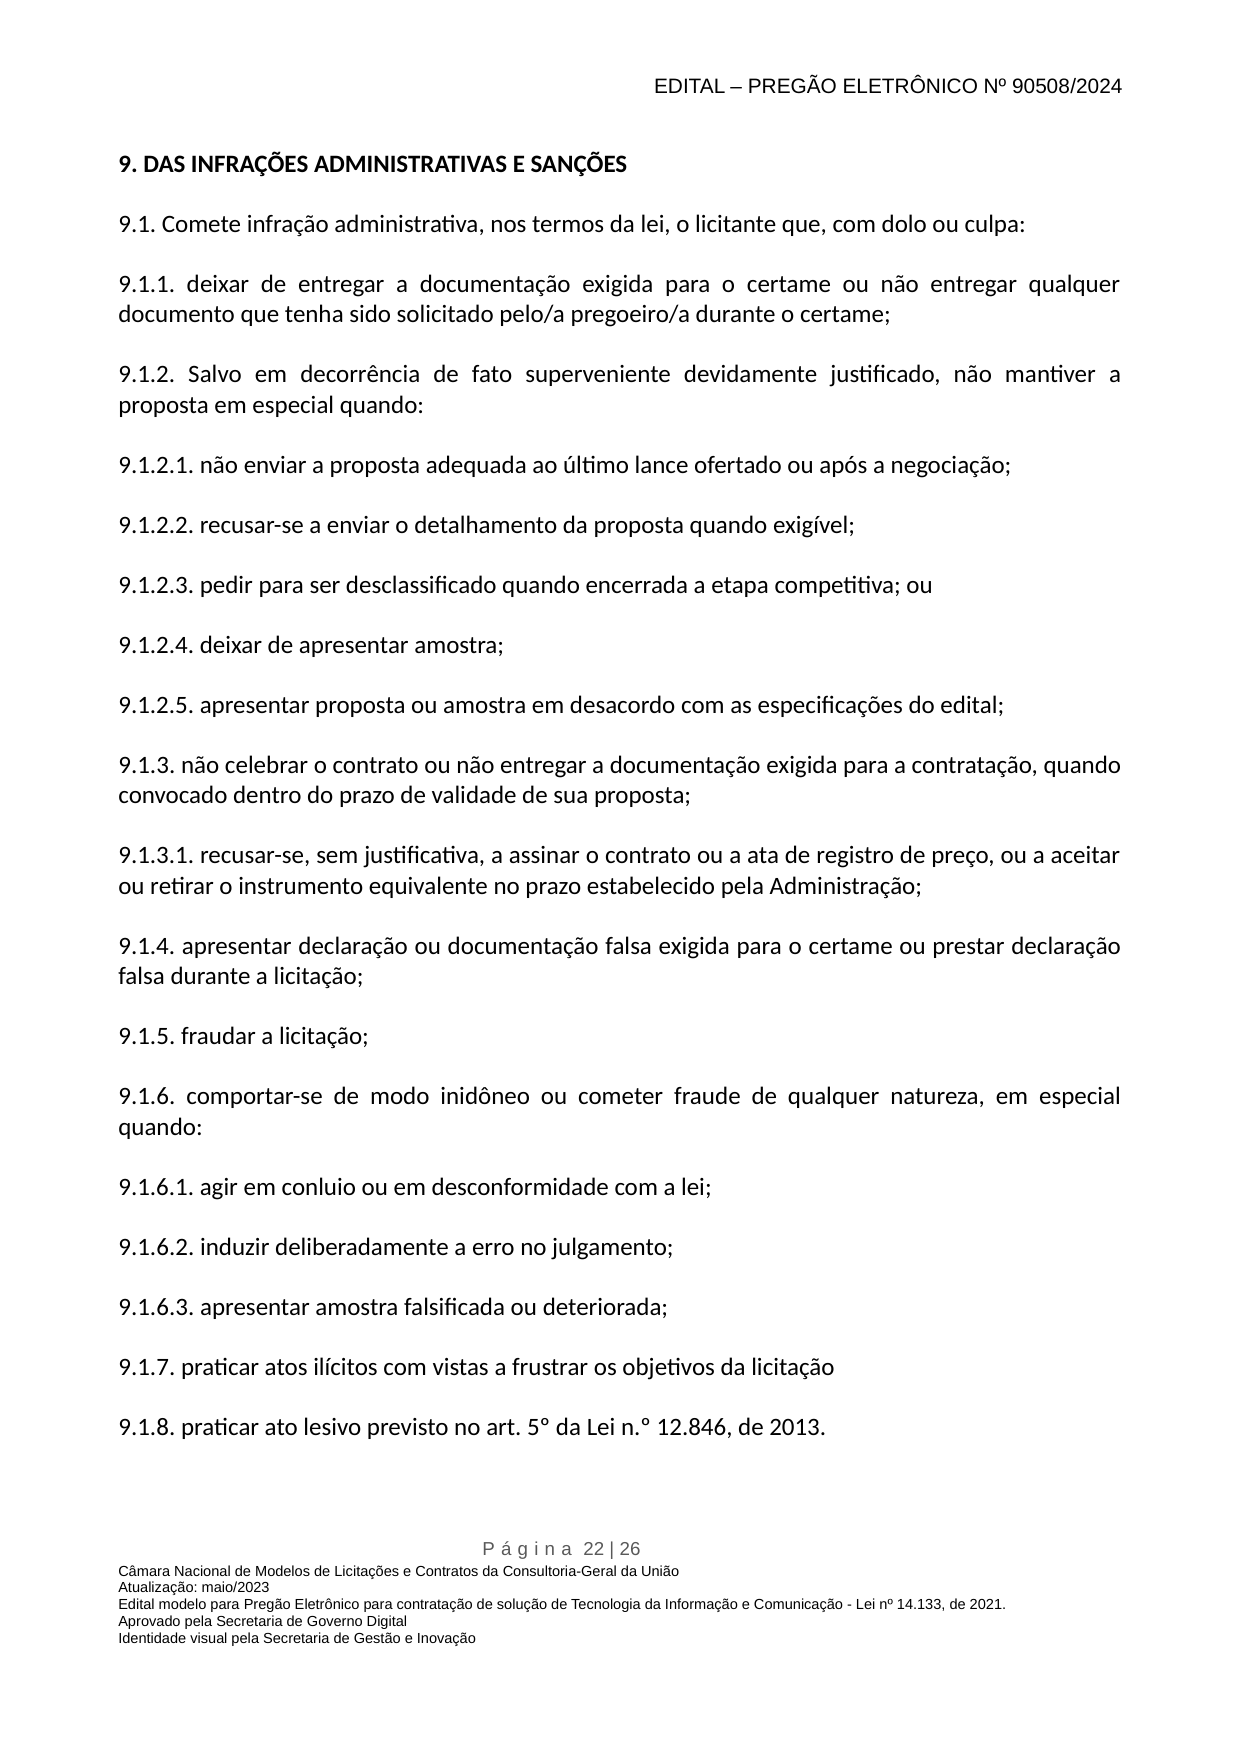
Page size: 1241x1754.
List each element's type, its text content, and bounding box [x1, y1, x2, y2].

text 9.1.2.3. pedir para ser desclassificado quando encerrada a etapa competitiva; ou [118, 569, 1122, 599]
text 9.1.1. deixar de entregar a documentação exigida para o certame ou não entregar qualquer documento que tenha sido solicitado pelo/a pregoeiro/a durante o certame; [118, 268, 1122, 329]
text 9.1.2.5. apresentar proposta ou amostra em desacordo com as especificações do edital; [118, 689, 1122, 719]
text 9.1.2. Salvo em decorrência de fato superveniente devidamente justificado, não mantiver a proposta em especial quando: [118, 358, 1122, 419]
text 9.1.2.4. deixar de apresentar amostra; [118, 629, 1122, 659]
text 9.1.3.1. recusar-se, sem justificativa, a assinar o contrato ou a ata de registro de preço, ou a aceitar ou retirar o instrumento equivalente no prazo estabelecido pela Administração; [118, 839, 1122, 900]
text 9.1.4. apresentar declaração ou documentação falsa exigida para o certame ou prestar declaração falsa durante a licitação; [118, 930, 1122, 991]
text 9.1.5. fraudar a licitação; [118, 1020, 1122, 1051]
text 9.1.8. praticar ato lesivo previsto no art. 5º da Lei n.º 12.846, de 2013. [118, 1411, 1122, 1441]
text 9.1.7. praticar atos ilícitos com vistas a frustrar os objetivos da licitação [118, 1351, 1122, 1381]
text 9.1.6.1. agir em conluio ou em desconformidade com a lei; [118, 1171, 1122, 1201]
text 9.1.2.2. recusar-se a enviar o detalhamento da proposta quando exigível; [118, 509, 1122, 539]
text 9.1.6. comportar-se de modo inidôneo ou cometer fraude de qualquer natureza, em especial quando: [118, 1080, 1122, 1141]
text 9.1.6.2. induzir deliberadamente a erro no julgamento; [118, 1231, 1122, 1261]
text 9.1.6.3. apresentar amostra falsificada ou deteriorada; [118, 1291, 1122, 1321]
subtitle 9. DAS INFRAÇÕES ADMINISTRATIVAS E SANÇÕES [118, 148, 1122, 178]
text 9.1.2.1. não enviar a proposta adequada ao último lance ofertado ou após a negociação; [118, 449, 1122, 479]
text 9.1. Comete infração administrativa, nos termos da lei, o licitante que, com dolo ou culpa: [118, 208, 1122, 238]
text 9.1.3. não celebrar o contrato ou não entregar a documentação exigida para a contratação, quando convocado dentro do prazo de validade de sua proposta; [118, 749, 1122, 810]
